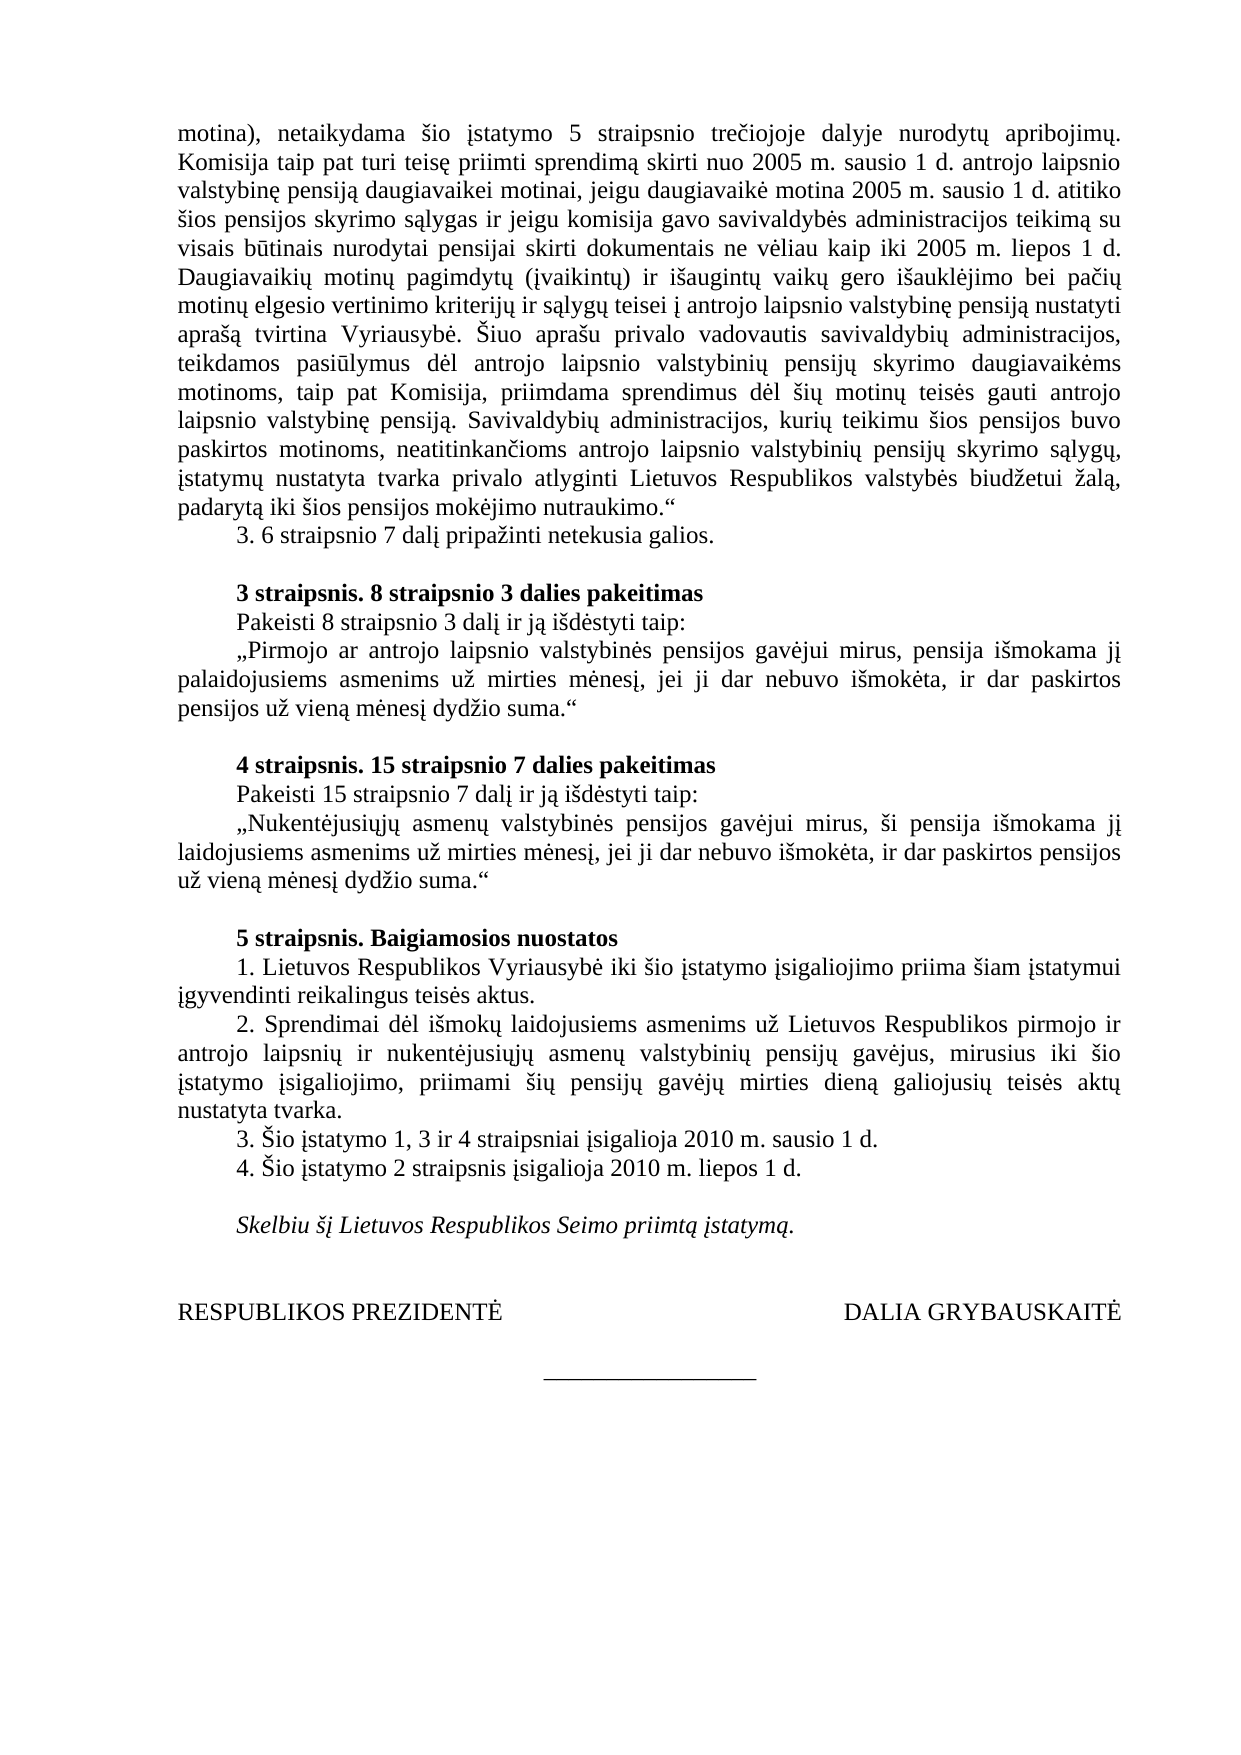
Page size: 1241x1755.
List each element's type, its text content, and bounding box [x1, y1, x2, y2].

text 3. Šio įstatymo 1, 3 ir 4 straipsniai įsigalioja 2010 m. sausio 1 d. [177, 1124, 1122, 1153]
text 3 straipsnis. 8 straipsnio 3 dalies pakeitimas [177, 578, 1122, 607]
text 5 straipsnis. Baigiamosios nuostatos [177, 923, 1122, 952]
text Skelbiu šį Lietuvos Respublikos Seimo priimtą įstatymą. [177, 1211, 1122, 1239]
text 3. 6 straipsnio 7 dalį pripažinti netekusia galios. [177, 521, 1122, 549]
text 1. Lietuvos Respublikos Vyriausybė iki šio įstatymo įsigaliojimo priima šiam įstatymui įgyvendinti reikalingus teisės aktus. [177, 952, 1122, 1009]
text motina), netaikydama šio įstatymo 5 straipsnio trečiojoje dalyje nurodytų apribojimų. Komisija taip pat turi teisę priimti sprendimą skirti nuo 2005 m. sausio 1 d. antrojo laipsnio valstybinę pensiją daugiavaikei motinai, jeigu daugiavaikė motina 2005 m. sausio 1 d. atitiko šios pensijos skyrimo sąlygas ir jeigu komisija gavo savivaldybės administracijos teikimą su visais būtinais nurodytai pensijai skirti dokumentais ne vėliau kaip iki 2005 m. liepos 1 d. Daugiavaikių motinų pagimdytų (įvaikintų) ir išaugintų vaikų gero išauklėjimo bei pačių motinų elgesio vertinimo kriterijų ir sąlygų teisei į antrojo laipsnio valstybinę pensiją nustatyti aprašą tvirtina Vyriausybė. Šiuo aprašu privalo vadovautis savivaldybių administracijos, teikdamos pasiūlymus dėl antrojo laipsnio valstybinių pensijų skyrimo daugiavaikėms motinoms, taip pat Komisija, priimdama sprendimus dėl šių motinų teisės gauti antrojo laipsnio valstybinę pensiją. Savivaldybių administracijos, kurių teikimu šios pensijos buvo paskirtos motinoms, neatitinkančioms antrojo laipsnio valstybinių pensijų skyrimo sąlygų, įstatymų nustatyta tvarka privalo atlyginti Lietuvos Respublikos valstybės biudžetui žalą, padarytą iki šios pensijos mokėjimo nutraukimo.“ [177, 118, 1122, 521]
text Pakeisti 15 straipsnio 7 dalį ir ją išdėstyti taip: [177, 779, 1122, 808]
text „Pirmojo ar antrojo laipsnio valstybinės pensijos gavėjui mirus, pensija išmokama jį palaidojusiems asmenims už mirties mėnesį, jei ji dar nebuvo išmokėta, ir dar paskirtos pensijos už vieną mėnesį dydžio suma.“ [177, 636, 1122, 722]
text Pakeisti 8 straipsnio 3 dalį ir ją išdėstyti taip: [177, 607, 1122, 636]
text _________________ [177, 1354, 1122, 1383]
text „Nukentėjusiųjų asmenų valstybinės pensijos gavėjui mirus, ši pensija išmokama jį laidojusiems asmenims už mirties mėnesį, jei ji dar nebuvo išmokėta, ir dar paskirtos pensijos už vieną mėnesį dydžio suma.“ [177, 808, 1122, 894]
text 2. Sprendimai dėl išmokų laidojusiems asmenims už Lietuvos Respublikos pirmojo ir antrojo laipsnių ir nukentėjusiųjų asmenų valstybinių pensijų gavėjus, mirusius iki šio įstatymo įsigaliojimo, priimami šių pensijų gavėjų mirties dieną galiojusių teisės aktų nustatyta tvarka. [177, 1009, 1122, 1124]
text 4. Šio įstatymo 2 straipsnis įsigalioja 2010 m. liepos 1 d. [177, 1153, 1122, 1182]
text RESPUBLIKOS PREZIDENTĖ DALIA GRYBAUSKAITĖ [177, 1297, 1122, 1326]
text 4 straipsnis. 15 straipsnio 7 dalies pakeitimas [177, 751, 1122, 779]
